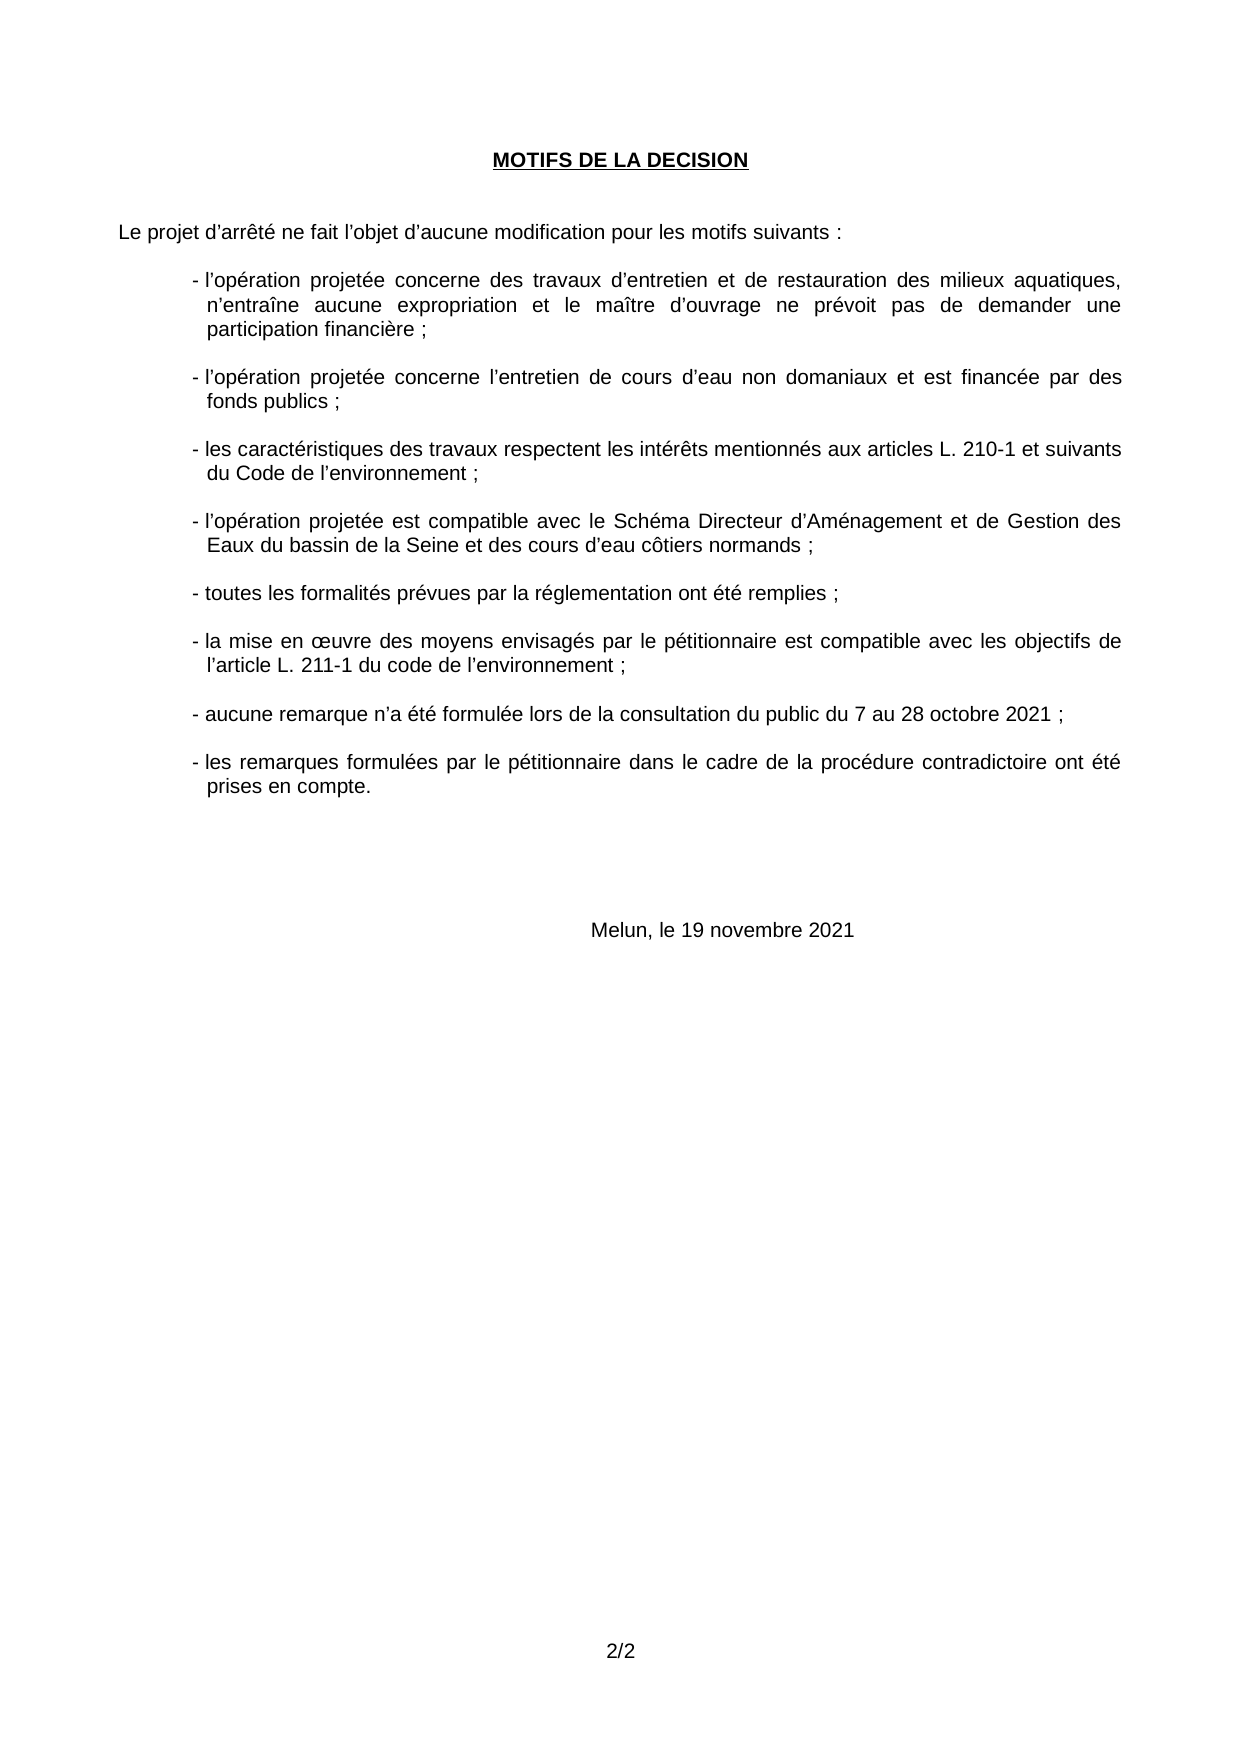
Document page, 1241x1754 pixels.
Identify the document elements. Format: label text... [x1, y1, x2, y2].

text - l’opération projetée concerne l’entretien de cours d’eau non domaniaux et est financée par des fonds publics ; [192, 365, 1123, 413]
text - les caractéristiques des travaux respectent les intérêts mentionnés aux articles L. 210-1 et suivants du Code de l’environnement ; [192, 437, 1123, 485]
text Le projet d’arrêté ne fait l’objet d’aucune modification pour les motifs suivants : [118, 220, 1123, 244]
text - l’opération projetée concerne des travaux d’entretien et de restauration des milieux aquatiques, n’entraîne aucune expropriation et le maître d’ouvrage ne prévoit pas de demander une participation financière ; [192, 268, 1123, 341]
text - la mise en œuvre des moyens envisagés par le pétitionnaire est compatible avec les objectifs de l’article L. 211-1 du code de l’environnement ; [192, 629, 1123, 677]
text Melun, le 19 novembre 2021 [591, 918, 1123, 942]
text - aucune remarque n’a été formulée lors de la consultation du public du 7 au 28 octobre 2021 ; [192, 702, 1123, 726]
text - les remarques formulées par le pétitionnaire dans le cadre de la procédure contradictoire ont été prises en compte. [192, 750, 1123, 798]
text - toutes les formalités prévues par la réglementation ont été remplies ; [192, 581, 1123, 605]
text - l’opération projetée est compatible avec le Schéma Directeur d’Aménagement et de Gestion des Eaux du bassin de la Seine et des cours d’eau côtiers normands ; [192, 509, 1123, 557]
text MOTIFS DE LA DECISION [118, 148, 1123, 172]
